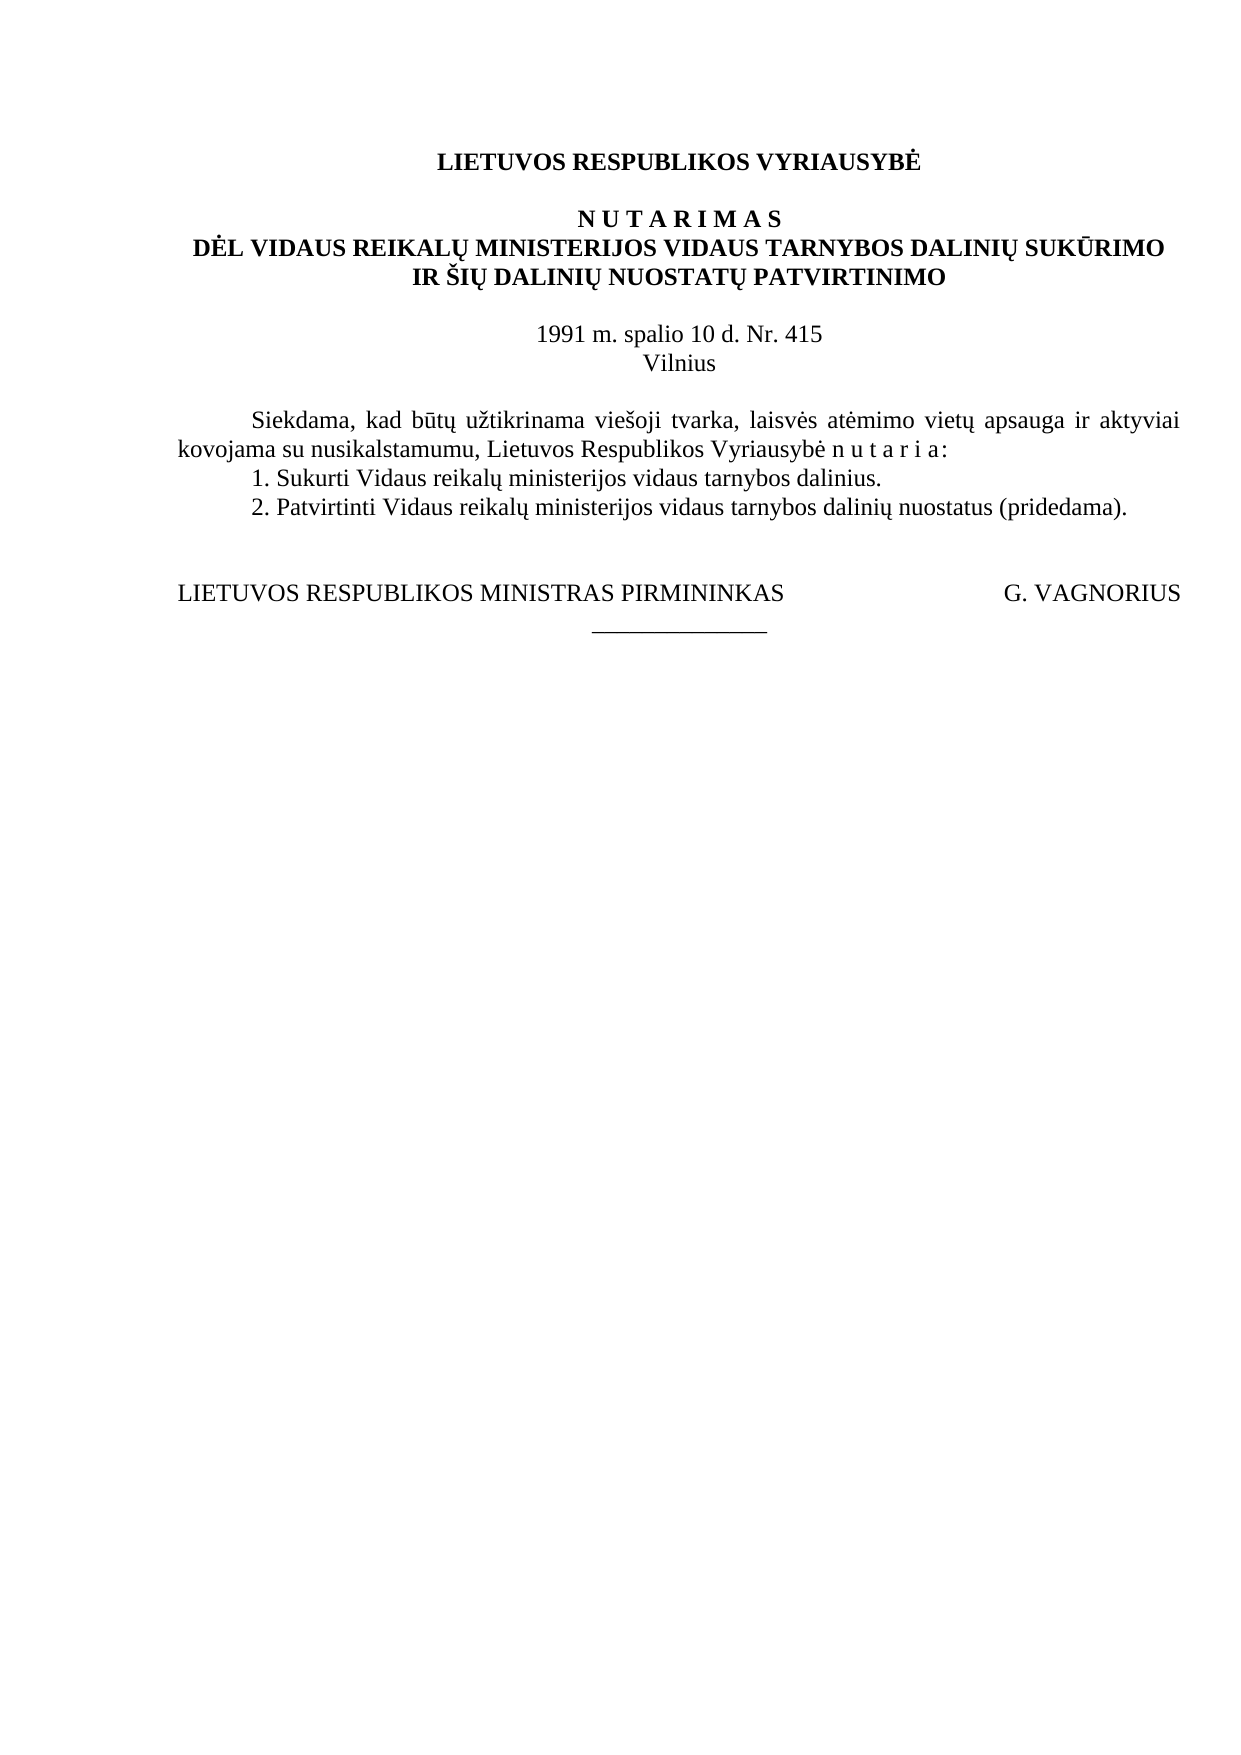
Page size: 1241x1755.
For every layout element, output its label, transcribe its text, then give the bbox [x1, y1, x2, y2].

text LIETUVOS RESPUBLIKOS MINISTRAS PIRMININKAS G. VAGNORIUS [177, 578, 1181, 607]
text 1. Sukurti Vidaus reikalų ministerijos vidaus tarnybos dalinius. [177, 463, 1181, 492]
text Vilnius [177, 348, 1181, 377]
text LIETUVOS RESPUBLIKOS VYRIAUSYBĖ [177, 147, 1181, 176]
text 1991 m. spalio 10 d. Nr. 415 [177, 319, 1181, 348]
text N U T A R I M A S [177, 204, 1181, 233]
text 2. Patvirtinti Vidaus reikalų ministerijos vidaus tarnybos dalinių nuostatus (pridedama). [177, 492, 1181, 521]
text DĖL VIDAUS REIKALŲ MINISTERIJOS VIDAUS TARNYBOS DALINIŲ SUKŪRIMO IR ŠIŲ DALINIŲ NUOSTATŲ PATVIRTINIMO [177, 233, 1181, 291]
text Siekdama, kad būtų užtikrinama viešoji tvarka, laisvės atėmimo vietų apsauga ir aktyviai kovojama su nusikalstamumu, Lietuvos Respublikos Vyriausybė nutaria: [177, 406, 1181, 463]
text ______________ [177, 607, 1181, 636]
